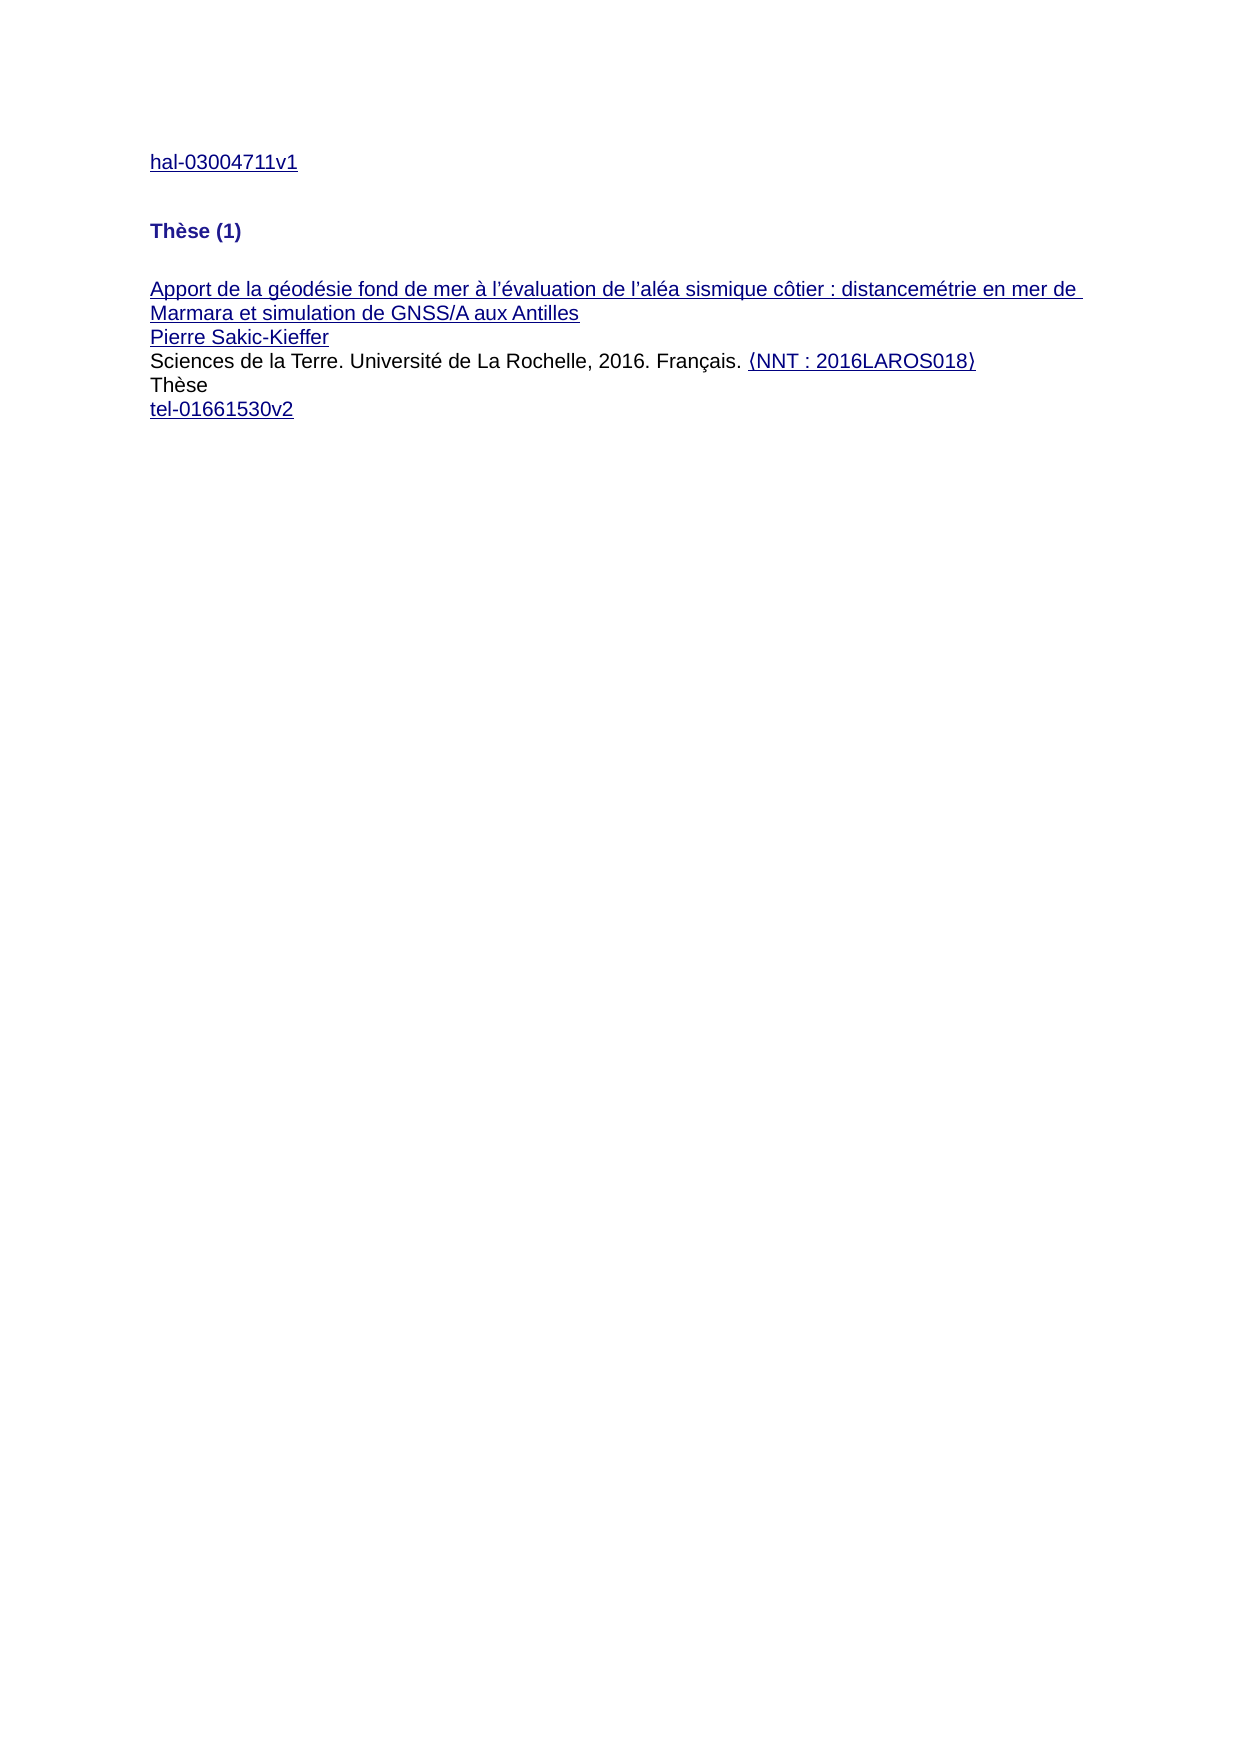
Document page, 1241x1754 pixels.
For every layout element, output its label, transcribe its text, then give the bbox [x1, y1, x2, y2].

subtitle Thèse (1) [150, 219, 1090, 243]
table_header Apport de la géodésie fond de mer à l’évaluation de l’aléa sismique côtier : distancemétrie en mer de Marmara et simulation de GNSS/A aux Antilles Pierre Sakic-Kieffer Sciences de la Terre. Université de La Rochelle, 2016. Français. ⟨NNT : 2016LAROS018⟩ Thèse tel-01661530v2 [150, 277, 1090, 421]
table_header hal-03004711v1 [150, 150, 1090, 174]
